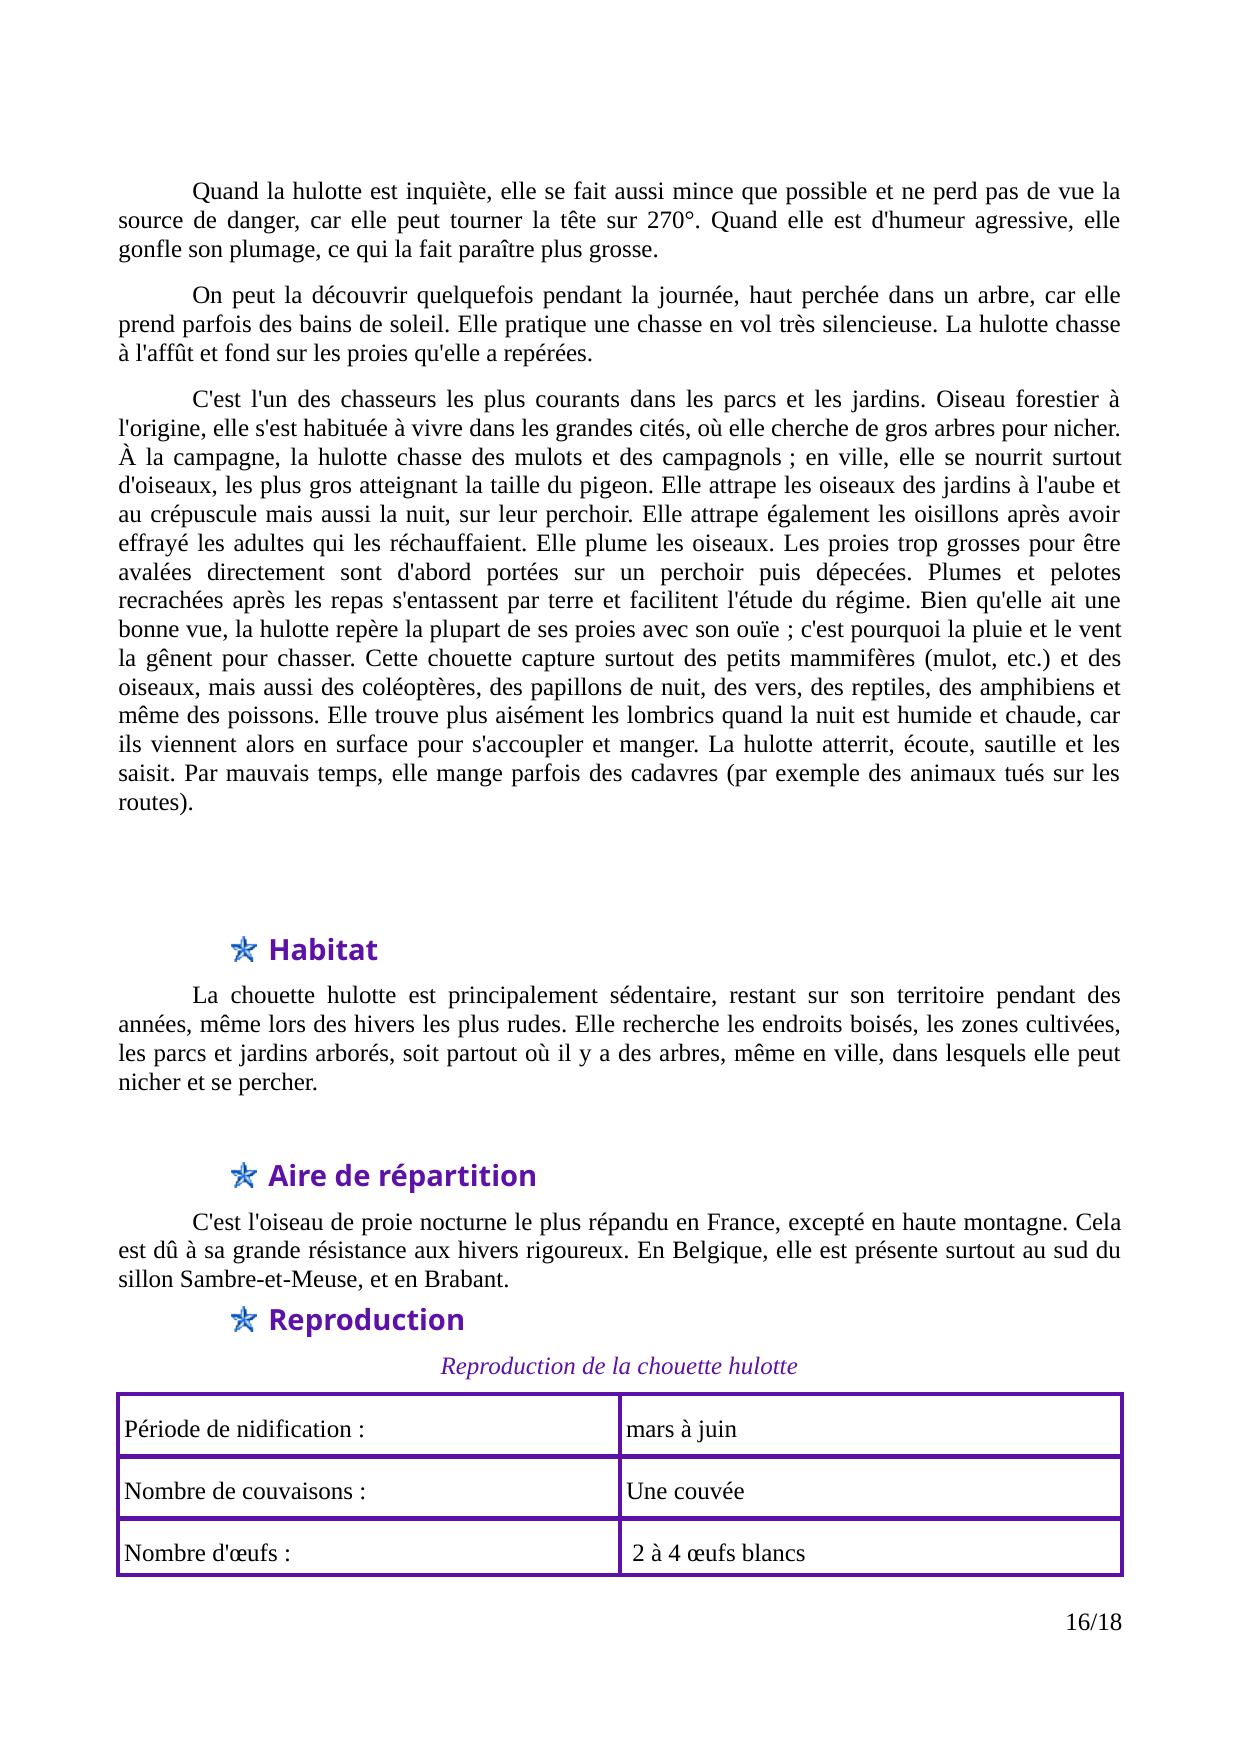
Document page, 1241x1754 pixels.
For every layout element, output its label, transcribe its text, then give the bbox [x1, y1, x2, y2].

text On peut la découvrir quelquefois pendant la journée, haut perchée dans un arbre, car elle prend parfois des bains de soleil. Elle pratique une chasse en vol très silencieuse. La hulotte chasse à l'affût et fond sur les proies qu'elle a repérées. [118, 280, 1122, 367]
text C'est l'un des chasseurs les plus courants dans les parcs et les jardins. Oiseau forestier à l'origine, elle s'est habituée à vivre dans les grandes cités, où elle cherche de gros arbres pour nicher. À la campagne, la hulotte chasse des mulots et des campagnols ; en ville, elle se nourrit surtout d'oiseaux, les plus gros atteignant la taille du pigeon. Elle attrape les oiseaux des jardins à l'aube et au crépuscule mais aussi la nuit, sur leur perchoir. Elle attrape également les oisillons après avoir effrayé les adultes qui les réchauffaient. Elle plume les oiseaux. Les proies trop grosses pour être avalées directement sont d'abord portées sur un perchoir puis dépecées. Plumes et pelotes recrachées après les repas s'entassent par terre et facilitent l'étude du régime. Bien qu'elle ait une bonne vue, la hulotte repère la plupart de ses proies avec son ouïe ; c'est pourquoi la pluie et le vent la gênent pour chasser. Cette chouette capture surtout des petits mammifères (mulot, etc.) et des oiseaux, mais aussi des coléoptères, des papillons de nuit, des vers, des reptiles, des amphibiens et même des poissons. Elle trouve plus aisément les lombrics quand la nuit est humide et chaude, car ils viennent alors en surface pour s'accoupler et manger. La hulotte atterrit, écoute, sautille et les saisit. Par mauvais temps, elle mange parfois des cadavres (par exemple des animaux tués sur les routes). [118, 384, 1122, 816]
picture [231, 936, 257, 962]
subtitle Habitat [231, 929, 1122, 969]
subtitle Aire de répartition [231, 1155, 1122, 1195]
picture [231, 1162, 257, 1188]
table_cell Une couvée [622, 1459, 1120, 1516]
text C'est l'oiseau de proie nocturne le plus répandu en France, excepté en haute montagne. Cela est dû à sa grande résistance aux hivers rigoureux. En Belgique, elle est présente surtout au sud du sillon Sambre-et-Meuse, et en Brabant. [118, 1207, 1122, 1293]
table_header mars à juin [622, 1396, 1120, 1454]
text Quand la hulotte est inquiète, elle se fait aussi mince que possible et ne perd pas de vue la source de danger, car elle peut tourner la tête sur 270°. Quand elle est d'humeur agressive, elle gonfle son plumage, ce qui la fait paraître plus grosse. [118, 176, 1122, 263]
picture [231, 1306, 257, 1332]
table_header Période de nidification : [120, 1396, 618, 1454]
table_cell 2 à 4 œufs blancs [622, 1521, 1120, 1572]
text Reproduction de la chouette hulotte [118, 1351, 1122, 1380]
text La chouette hulotte est principalement sédentaire, restant sur son territoire pendant des années, même lors des hivers les plus rudes. Elle recherche les endroits boisés, les zones cultivées, les parcs et jardins arborés, soit partout où il y a des arbres, même en ville, dans lesquels elle peut nicher et se percher. [118, 980, 1122, 1095]
table_cell Nombre de couvaisons : [120, 1459, 618, 1516]
subtitle Reproduction [231, 1299, 1122, 1338]
table_cell Nombre d'œufs : [120, 1521, 618, 1572]
